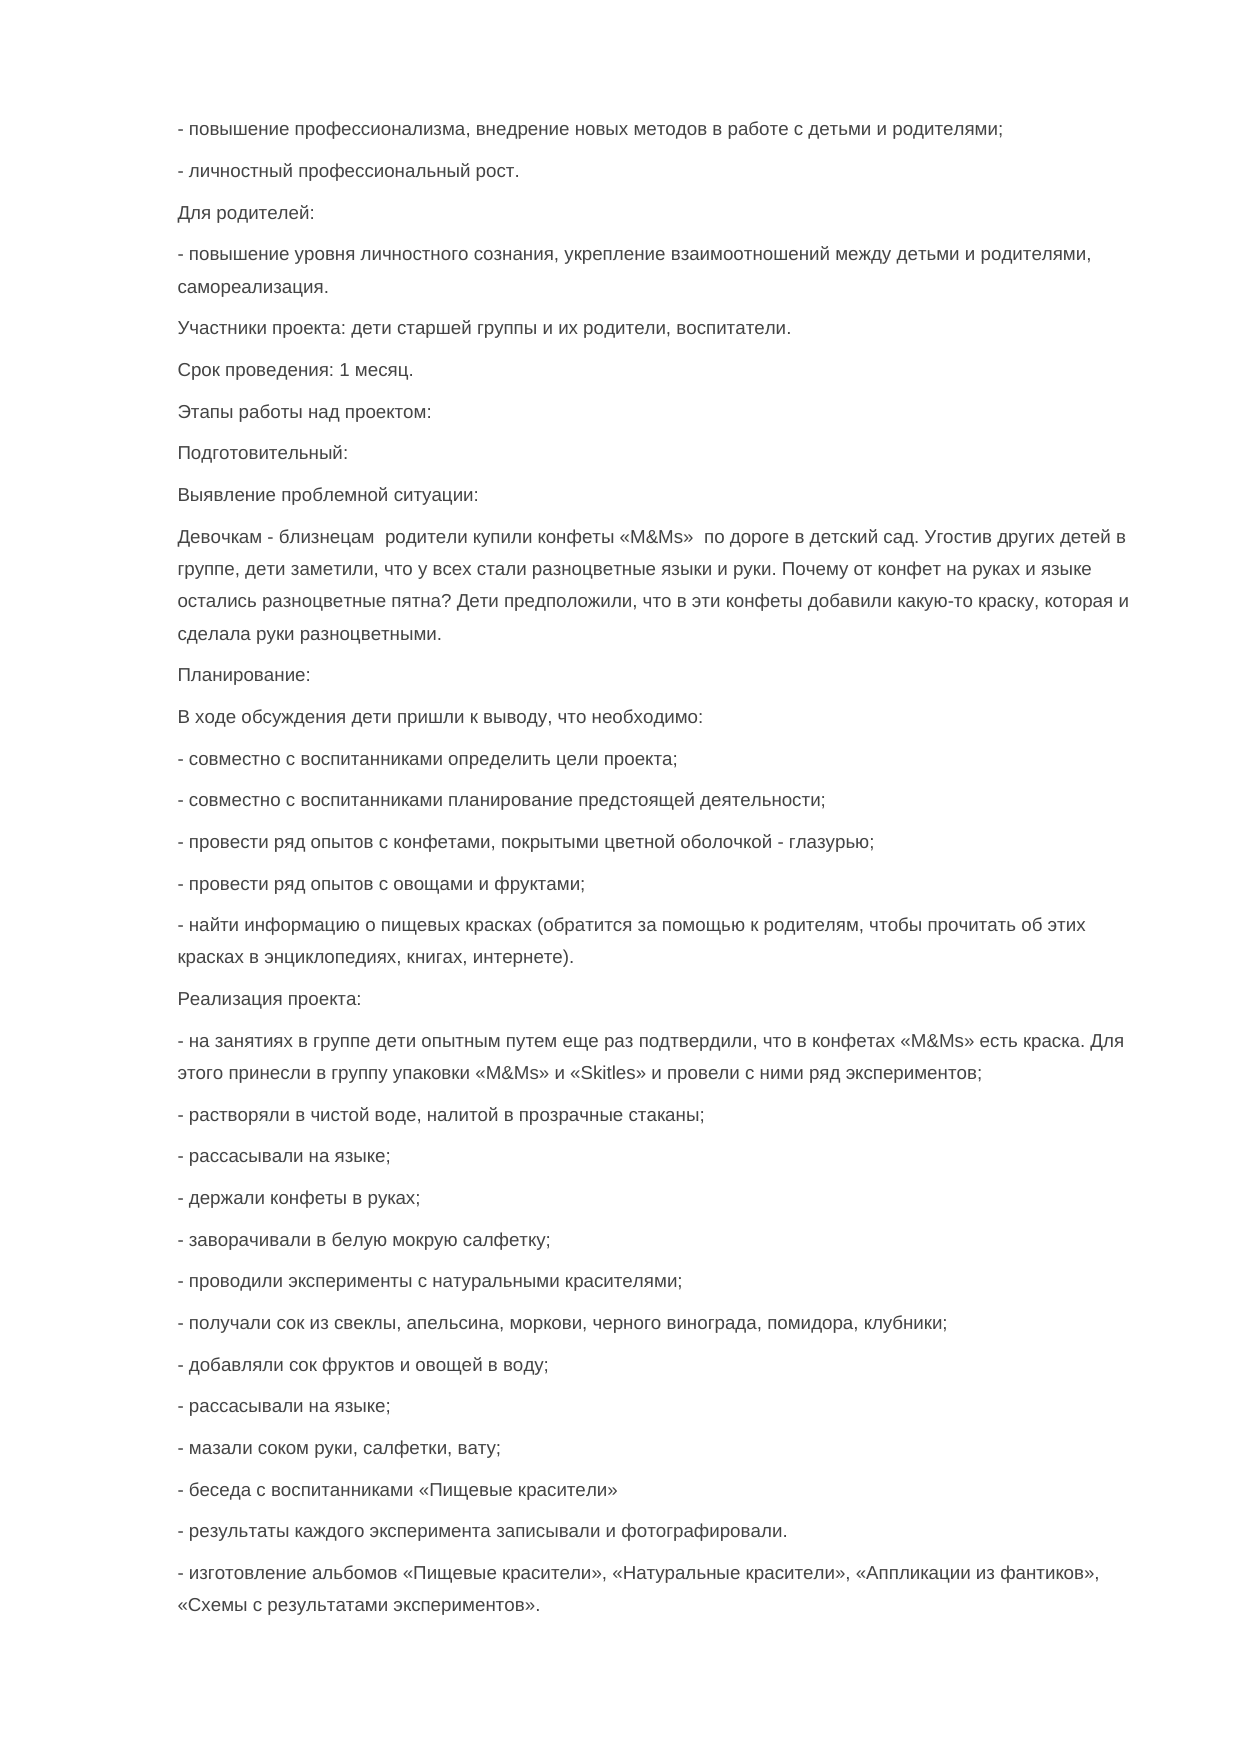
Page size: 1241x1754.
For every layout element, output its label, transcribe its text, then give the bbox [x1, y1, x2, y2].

text - повышение профессионализма, внедрение новых методов в работе с детьми и родителями; [177, 118, 1152, 140]
text Девочкам - близнецам родители купили конфеты «M&Ms» по дороге в детский сад. Угостив других детей в группе, дети заметили, что у всех стали разноцветные языки и руки. Почему от конфет на руках и языке остались разноцветные пятна? Дети предположили, что в эти конфеты добавили какую-то краску, которая и сделала руки разноцветными. [177, 525, 1152, 644]
text - добавляли сок фруктов и овощей в воду; [177, 1353, 1152, 1375]
text - изготовление альбомов «Пищевые красители», «Натуральные красители», «Аппликации из фантиков», «Схемы с результатами экспериментов». [177, 1562, 1152, 1616]
text - получали сок из свеклы, апельсина, моркови, черного винограда, помидора, клубники; [177, 1312, 1152, 1333]
text Для родителей: [177, 201, 1152, 223]
text - растворяли в чистой воде, налитой в прозрачные стаканы; [177, 1103, 1152, 1125]
text Срок проведения: 1 месяц. [177, 359, 1152, 380]
text Реализация проекта: [177, 988, 1152, 1009]
text - повышение уровня личностного сознания, укрепление взаимоотношений между детьми и родителями, самореализация. [177, 243, 1152, 297]
text - рассасывали на языке; [177, 1395, 1152, 1417]
text - на занятиях в группе дети опытным путем еще раз подтвердили, что в конфетах «M&Ms» есть краска. Для этого принесли в группу упаковки «M&Ms» и «Skitles» и провели с ними ряд экспериментов; [177, 1029, 1152, 1083]
text - личностный профессиональный рост. [177, 160, 1152, 181]
text Выявление проблемной ситуации: [177, 484, 1152, 505]
text - результаты каждого эксперимента записывали и фотографировали. [177, 1520, 1152, 1542]
text Этапы работы над проектом: [177, 400, 1152, 422]
text - совместно с воспитанниками планирование предстоящей деятельности; [177, 789, 1152, 811]
text - проводили эксперименты с натуральными красителями; [177, 1270, 1152, 1292]
text Подготовительный: [177, 442, 1152, 464]
text - найти информацию о пищевых красках (обратится за помощью к родителям, чтобы прочитать об этих красках в энциклопедиях, книгах, интернете). [177, 914, 1152, 968]
text - заворачивали в белую мокрую салфетку; [177, 1228, 1152, 1250]
text - совместно с воспитанниками определить цели проекта; [177, 747, 1152, 769]
text Участники проекта: дети старшей группы и их родители, воспитатели. [177, 317, 1152, 339]
text - провести ряд опытов с конфетами, покрытыми цветной оболочкой - глазурью; [177, 831, 1152, 852]
text - держали конфеты в руках; [177, 1187, 1152, 1208]
text - мазали соком руки, салфетки, вату; [177, 1437, 1152, 1458]
text - беседа с воспитанниками «Пищевые красители» [177, 1478, 1152, 1500]
text - рассасывали на языке; [177, 1145, 1152, 1167]
text Планирование: [177, 664, 1152, 686]
text В ходе обсуждения дети пришли к выводу, что необходимо: [177, 706, 1152, 727]
text - провести ряд опытов с овощами и фруктами; [177, 872, 1152, 894]
